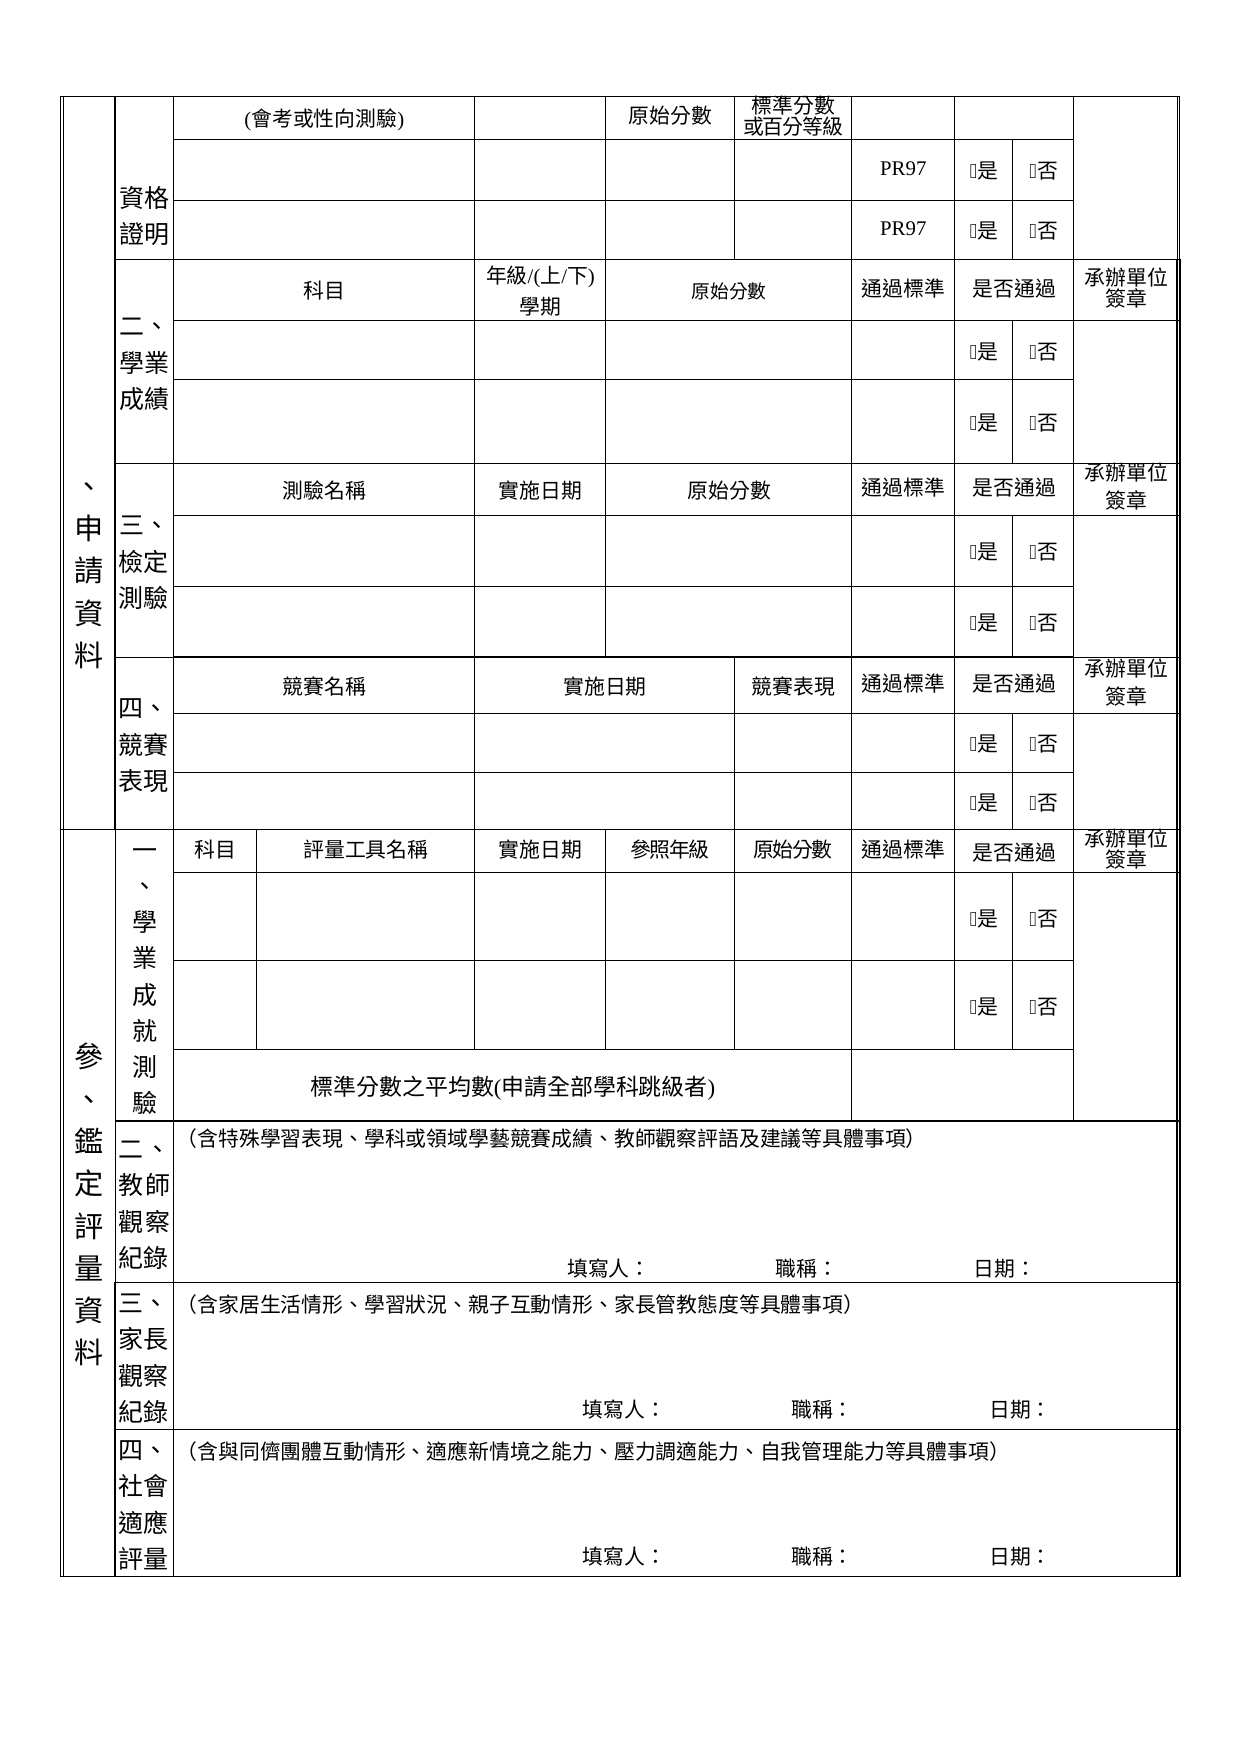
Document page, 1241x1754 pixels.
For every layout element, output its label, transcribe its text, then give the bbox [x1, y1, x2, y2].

table_cell 評量工具名稱 [257, 830, 474, 872]
table_cell [475, 201, 605, 259]
table_cell 是 [955, 873, 1012, 960]
table_cell 承辦單位 簽章 [1074, 658, 1176, 713]
table_cell 競賽表現 [735, 658, 851, 713]
table_cell 是否通過 [955, 464, 1073, 515]
table_cell [475, 380, 605, 463]
table_cell [852, 873, 954, 960]
table_cell [174, 773, 474, 829]
table_cell [174, 873, 256, 960]
table_cell [174, 201, 474, 259]
table_cell 四、 社會 適應 評量 [116, 1430, 173, 1576]
table_cell 否 [1013, 380, 1073, 463]
table_cell 四、競賽表現 [116, 658, 173, 829]
table_cell [606, 140, 734, 199]
table_cell [475, 587, 605, 656]
table_cell [735, 773, 851, 829]
table_cell [257, 873, 474, 960]
table_cell 年級/(上/下)學期 [475, 260, 605, 320]
table_cell [852, 587, 954, 656]
table_cell 是 [955, 773, 1012, 829]
table_cell [852, 321, 954, 379]
table_cell [475, 97, 605, 138]
table_cell 一、學業成就測驗 [116, 830, 173, 1120]
table_cell [735, 140, 851, 199]
table_cell 標準分數 或百分等級 [735, 97, 851, 138]
table_cell [735, 961, 851, 1049]
table_cell 是否通過 [955, 260, 1073, 320]
table_cell [475, 873, 605, 960]
table_cell 通過標準 [852, 830, 954, 872]
table_cell [735, 714, 851, 772]
table_cell 參、 鑑定評量資料 [64, 830, 115, 1576]
table_cell [852, 97, 954, 138]
table_cell [606, 516, 851, 586]
table_cell 二、學業成績 [116, 260, 173, 463]
table_cell [174, 714, 474, 772]
table_cell 競賽名稱 [174, 658, 474, 713]
table_cell [955, 97, 1073, 138]
table_cell [606, 380, 851, 463]
table_cell 否 [1013, 873, 1073, 960]
table_cell 實施日期 [475, 464, 605, 515]
table_cell [1074, 873, 1176, 1120]
table_cell 科目 [174, 260, 474, 320]
table_cell 是 [955, 201, 1012, 259]
table_cell 通過標準 [852, 260, 954, 320]
table_cell 三、 檢定測驗 [116, 464, 173, 656]
table_cell 承辦單位 簽章 [1074, 464, 1176, 515]
table_cell 否 [1013, 321, 1073, 379]
table_cell 承辦單位 簽章 [1074, 260, 1176, 320]
table_cell 是 [955, 321, 1012, 379]
table_cell 參照年級 [606, 830, 734, 872]
table_cell [852, 773, 954, 829]
table_cell [174, 516, 474, 586]
table_cell [735, 201, 851, 259]
table_cell 否 [1013, 773, 1073, 829]
table_cell [606, 587, 851, 656]
table_cell 是 [955, 961, 1012, 1049]
table_cell [1074, 97, 1177, 259]
table_cell [174, 587, 474, 656]
table_cell [606, 321, 851, 379]
table_cell [174, 321, 474, 379]
table_cell [606, 201, 734, 259]
table_cell [852, 516, 954, 586]
table_cell [735, 873, 851, 960]
table_cell [475, 961, 605, 1049]
table_cell （含與同儕團體互動情形、適應新情境之能力、壓力調適能力、自我管理能力等具體事項） 填寫人： 職稱： 日期： [174, 1430, 1176, 1576]
table_cell 測驗名稱 [174, 464, 474, 515]
table_cell [1074, 321, 1176, 463]
table_cell (會考或性向測驗) [174, 97, 474, 138]
table_cell 科目 [174, 830, 256, 872]
table_cell 是否通過 [955, 658, 1073, 713]
table_cell 是 [955, 516, 1012, 586]
table_cell 通過標準 [852, 658, 954, 713]
table_cell 否 [1013, 714, 1073, 772]
table_cell [475, 773, 734, 829]
table_cell 實施日期 [475, 830, 605, 872]
table_cell 否 [1013, 516, 1073, 586]
table_cell 否 [1013, 201, 1073, 259]
table_cell 二、教師觀察紀錄 [116, 1122, 173, 1282]
table_cell [257, 961, 474, 1049]
table_cell 原始分數 [735, 830, 851, 872]
table_cell 通過標準 [852, 464, 954, 515]
table_cell [174, 140, 474, 199]
table_cell 否 [1013, 140, 1073, 199]
table_cell 資格證明 [116, 97, 173, 259]
table_cell 否 [1013, 961, 1073, 1049]
table_cell [475, 140, 605, 199]
table_cell 是否通過 [955, 830, 1073, 872]
table_cell 承辦單位 簽章 [1074, 830, 1176, 872]
table_cell 、 申請 資 料 [64, 97, 114, 829]
table_cell 實施日期 [475, 658, 734, 713]
table_cell [1074, 516, 1176, 656]
table_cell 是 [955, 380, 1012, 463]
table_cell [852, 380, 954, 463]
table_cell 標準分數之平均數(申請全部學科跳級者) [174, 1050, 851, 1120]
table_cell PR97 [852, 201, 954, 259]
table_cell [475, 714, 734, 772]
table_cell [475, 321, 605, 379]
table_cell [1074, 714, 1176, 829]
table_cell [606, 961, 734, 1049]
table_cell 是 [955, 140, 1012, 199]
table_cell 是 [955, 714, 1012, 772]
table_cell [852, 961, 954, 1049]
table_cell 否 [1013, 587, 1073, 656]
table_cell [475, 516, 605, 586]
table_cell [606, 873, 734, 960]
table_cell [852, 1050, 1073, 1120]
table_cell （含家居生活情形、學習狀況、親子互動情形、家長管教態度等具體事項） 填寫人： 職稱： 日期： [174, 1283, 1176, 1429]
table_cell 原始分數 [606, 464, 851, 515]
table_cell 三、 家長 觀察 紀錄 [116, 1283, 173, 1429]
table_cell 是 [955, 587, 1012, 656]
table_cell 原始分數 [606, 260, 851, 320]
table_cell PR97 [852, 140, 954, 199]
table_cell （含特殊學習表現、學科或領域學藝競賽成績、教師觀察評語及建議等具體事項） 填寫人： 職稱： 日期： [174, 1122, 1176, 1282]
table_cell [852, 714, 954, 772]
table_cell [174, 961, 256, 1049]
table_cell 原始分數 [606, 97, 734, 138]
table_cell [174, 380, 474, 463]
